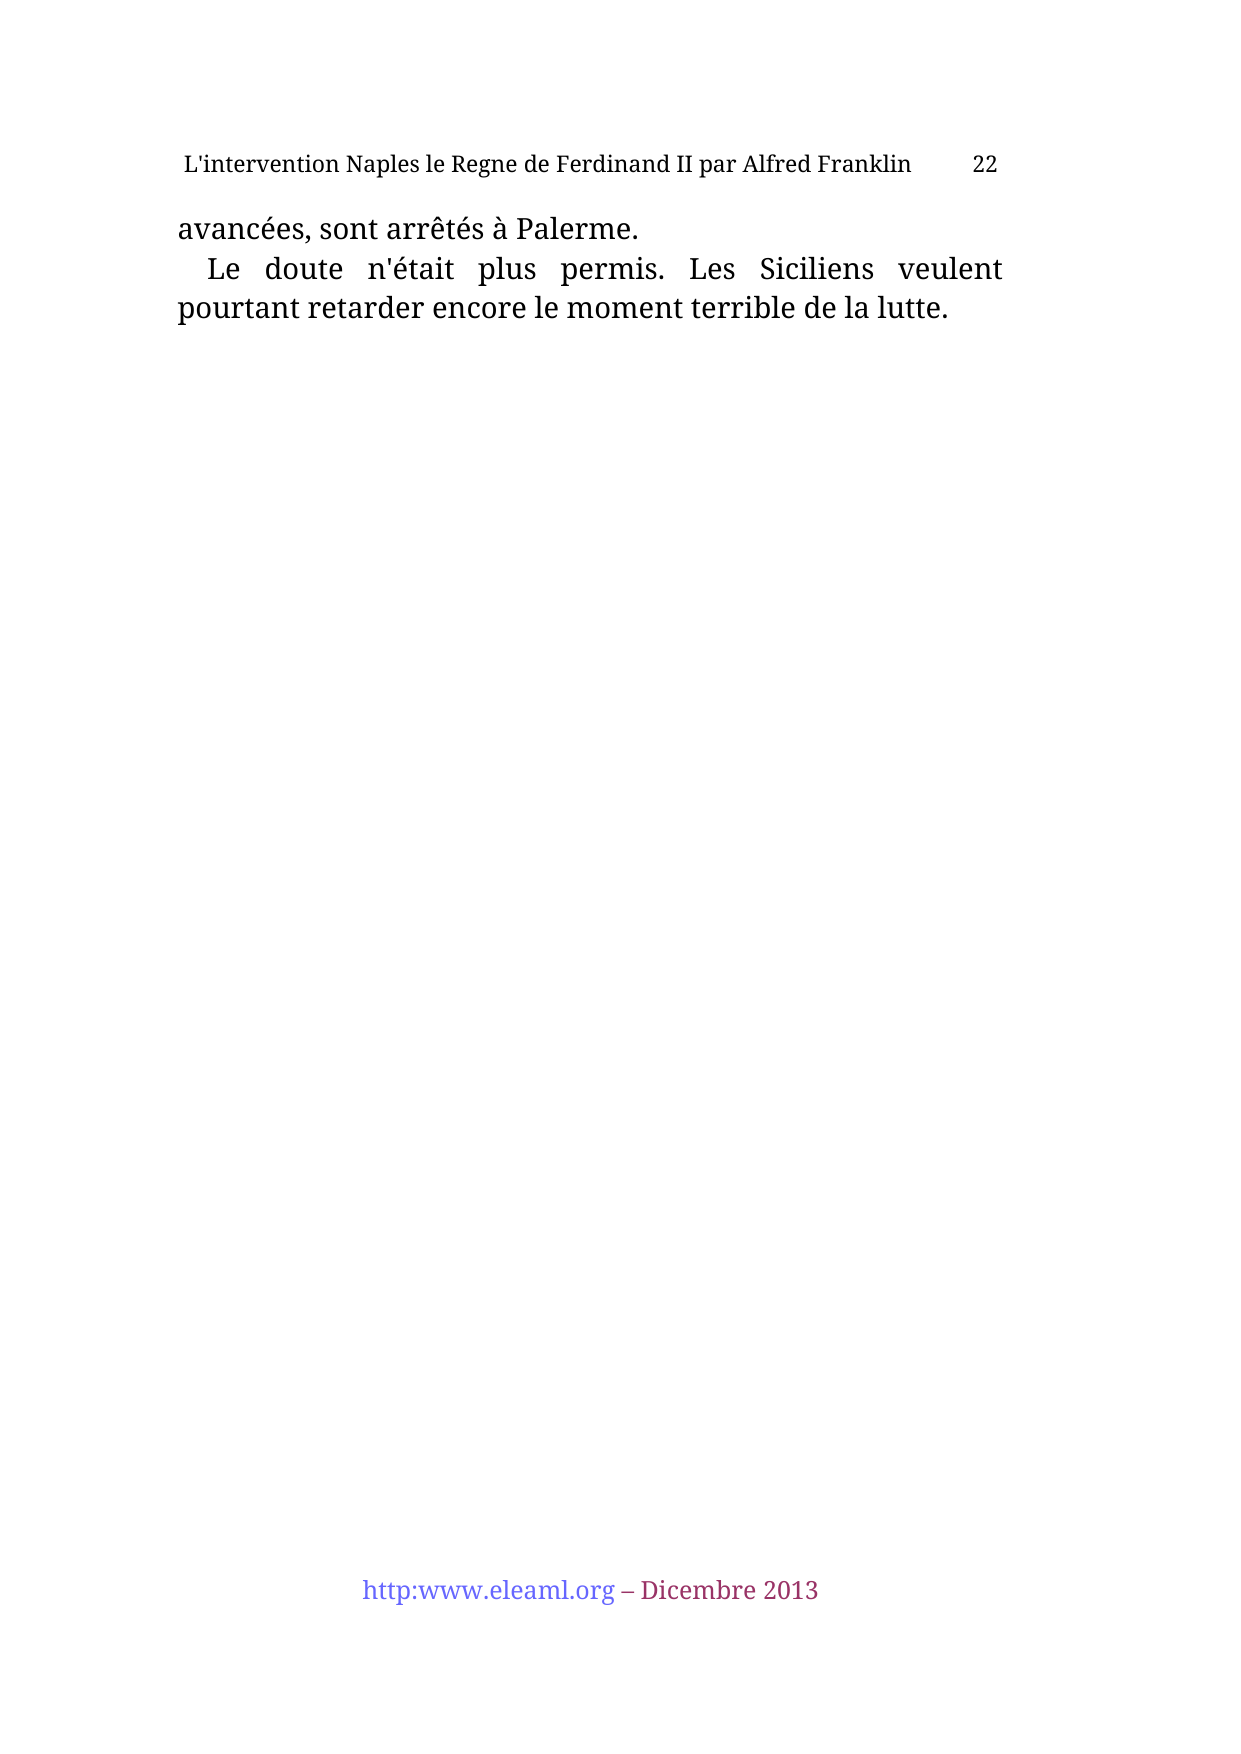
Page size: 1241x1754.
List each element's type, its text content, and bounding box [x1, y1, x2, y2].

text avancées, sont arrêtés à Palerme. [177, 208, 1004, 248]
text Le doute n'était plus permis. Les Siciliens veulent pourtant retarder encore le moment terrible de la lutte. [177, 248, 1004, 327]
